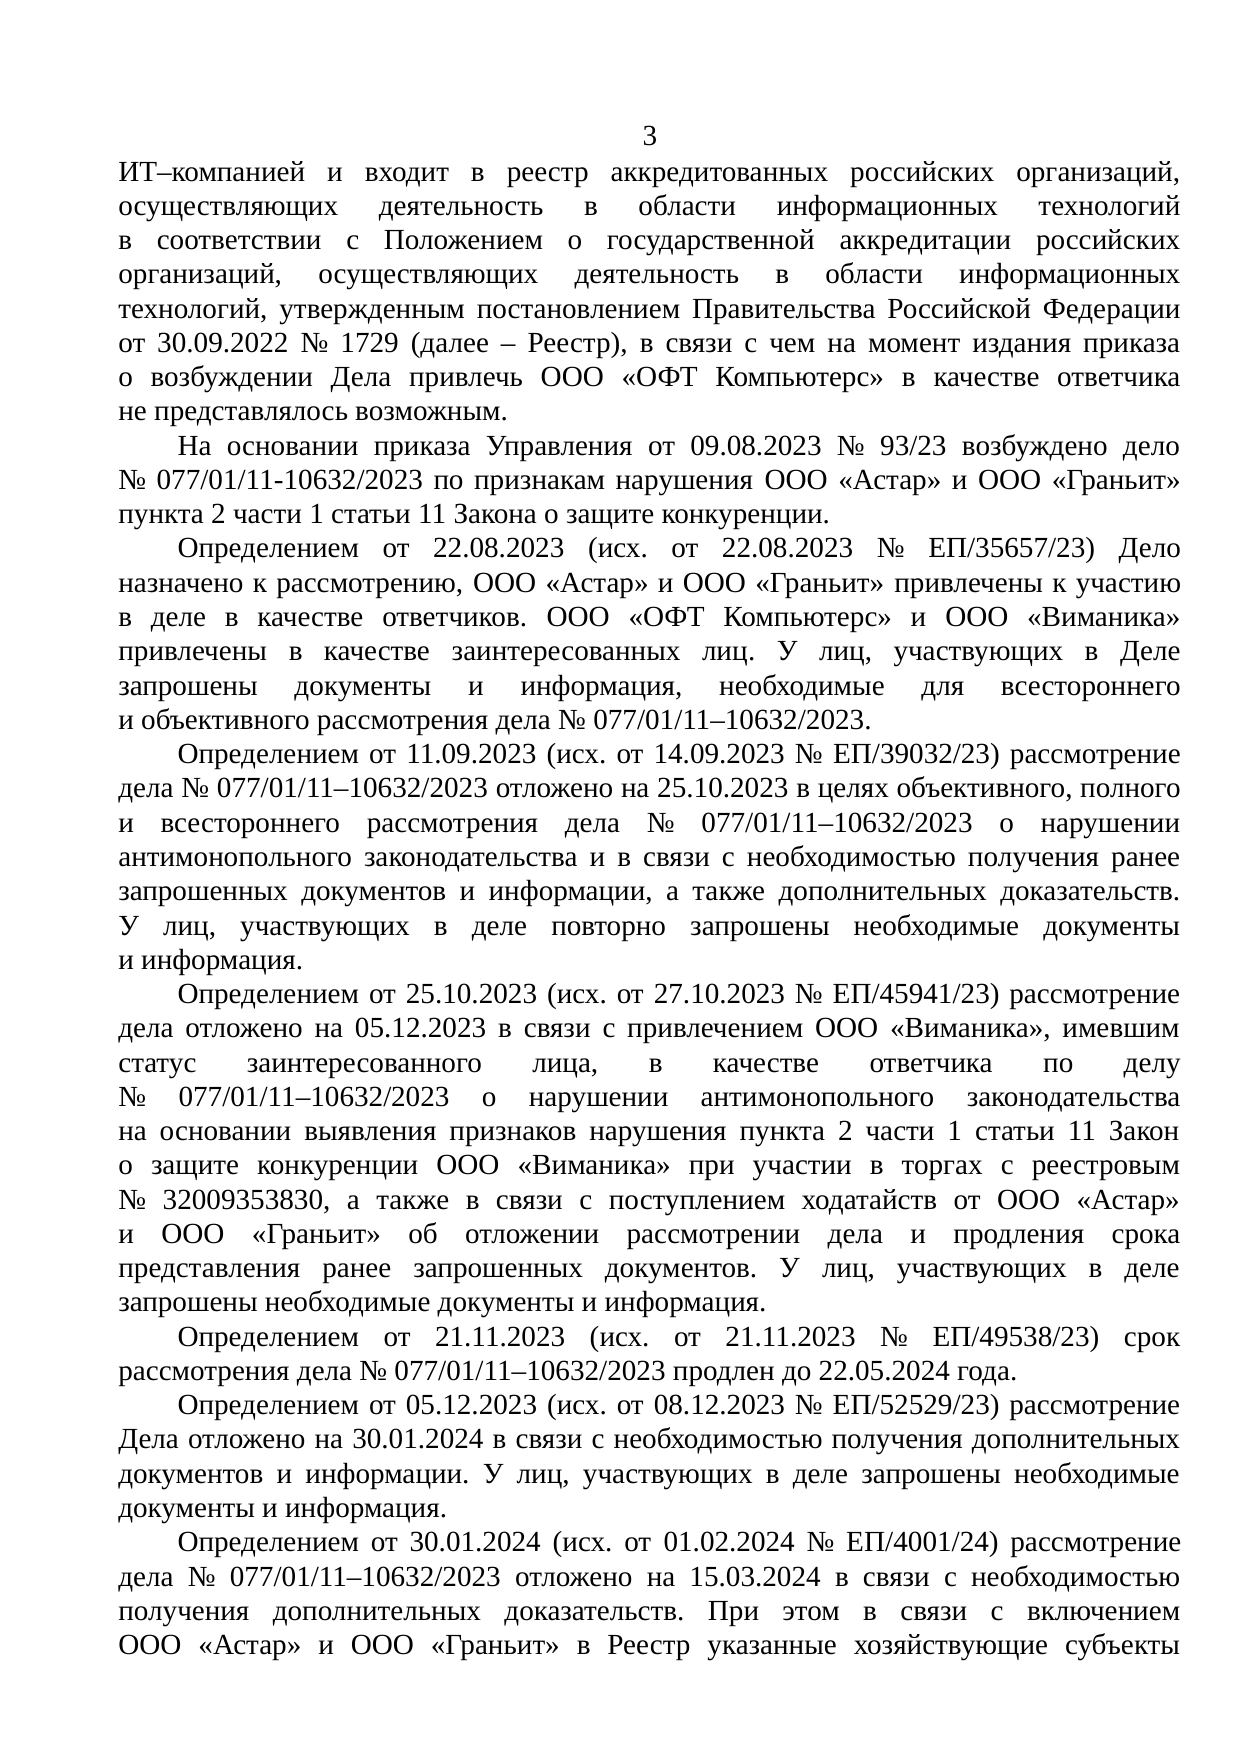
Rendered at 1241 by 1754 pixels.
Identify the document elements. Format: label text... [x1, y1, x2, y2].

text ИТ–компанией и входит в реестр аккредитованных российских организаций, осуществляющих деятельность в области информационных технологий в соответствии с Положением о государственной аккредитации российских организаций, осуществляющих деятельность в области информационных технологий, утвержденным постановлением Правительства Российской Федерации от 30.09.2022 № 1729 (далее – Реестр), в связи с чем на момент издания приказа о возбуждении Дела привлечь ООО «ОФТ Компьютерс» в качестве ответчика не представлялось возможным. [118, 153, 1181, 428]
text Определением от 21.11.2023 (исх. от 21.11.2023 № ЕП/49538/23) срок рассмотрения дела № 077/01/11–10632/2023 продлен до 22.05.2024 года. [118, 1319, 1181, 1387]
text Определением от 22.08.2023 (исх. от 22.08.2023 № ЕП/35657/23) Дело назначено к рассмотрению, ООО «Астар» и ООО «Граньит» привлечены к участию в деле в качестве ответчиков. ООО «ОФТ Компьютерс» и ООО «Виманика» привлечены в качестве заинтересованных лиц. У лиц, участвующих в Деле запрошены документы и информация, необходимые для всестороннего и объективного рассмотрения дела № 077/01/11–10632/2023. [118, 531, 1181, 736]
text На основании приказа Управления от 09.08.2023 № 93/23 возбуждено дело № 077/01/11-10632/2023 по признакам нарушения ООО «Астар» и ООО «Граньит» пункта 2 части 1 статьи 11 Закона о защите конкуренции. [118, 428, 1181, 531]
text Определением от 30.01.2024 (исх. от 01.02.2024 № ЕП/4001/24) рассмотрение дела № 077/01/11–10632/2023 отложено на 15.03.2024 в связи с необходимостью получения дополнительных доказательств. При этом в связи с включением ООО «Астар» и ООО «Граньит» в Реестр указанные хозяйствующие субъекты [118, 1524, 1181, 1661]
text Определением от 11.09.2023 (исх. от 14.09.2023 № ЕП/39032/23) рассмотрение дела № 077/01/11–10632/2023 отложено на 25.10.2023 в целях объективного, полного и всестороннего рассмотрения дела № 077/01/11–10632/2023 о нарушении антимонопольного законодательства и в связи с необходимостью получения ранее запрошенных документов и информации, а также дополнительных доказательств. У лиц, участвующих в деле повторно запрошены необходимые документы и информация. [118, 736, 1181, 976]
text Определением от 05.12.2023 (исх. от 08.12.2023 № ЕП/52529/23) рассмотрение Дела отложено на 30.01.2024 в связи с необходимостью получения дополнительных документов и информации. У лиц, участвующих в деле запрошены необходимые документы и информация. [118, 1387, 1181, 1524]
text Определением от 25.10.2023 (исх. от 27.10.2023 № ЕП/45941/23) рассмотрение дела отложено на 05.12.2023 в связи с привлечением ООО «Виманика», имевшим статус заинтересованного лица, в качестве ответчика по делу № 077/01/11–10632/2023 о нарушении антимонопольного законодательства на основании выявления признаков нарушения пункта 2 части 1 статьи 11 Закон о защите конкуренции ООО «Виманика» при участии в торгах с реестровым № 32009353830, а также в связи с поступлением ходатайств от ООО «Астар» и ООО «Граньит» об отложении рассмотрении дела и продления срока представления ранее запрошенных документов. У лиц, участвующих в деле запрошены необходимые документы и информация. [118, 976, 1181, 1319]
